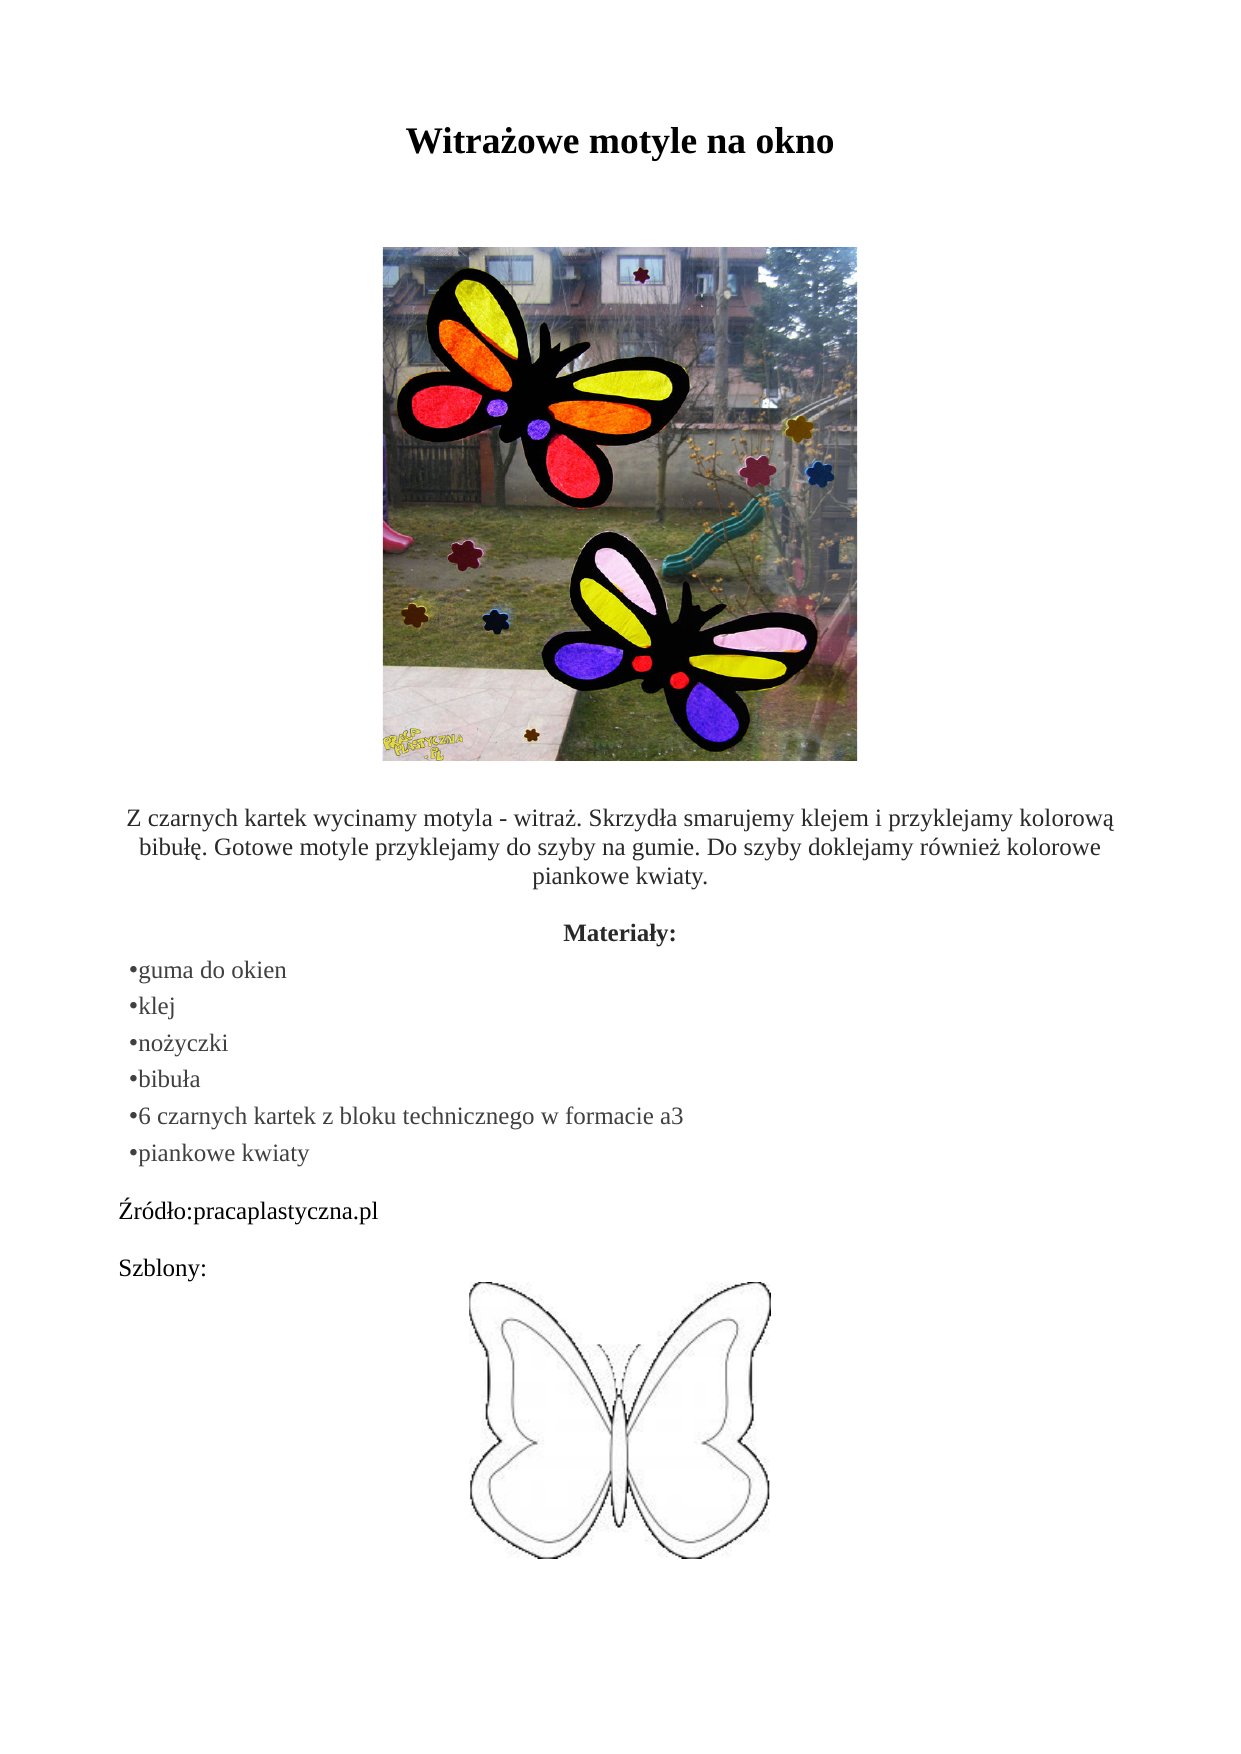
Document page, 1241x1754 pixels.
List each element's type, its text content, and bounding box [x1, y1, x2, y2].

text Witrażowe motyle na okno [118, 118, 1122, 161]
list bibuła [118, 1064, 1122, 1093]
picture [382, 247, 858, 761]
text Źródło:pracaplastyczna.pl [118, 1196, 1122, 1225]
list nożyczki [118, 1028, 1122, 1057]
list piankowe kwiaty [118, 1138, 1122, 1166]
picture [469, 1282, 771, 1559]
list guma do okien [118, 955, 1122, 984]
text Z czarnych kartek wycinamy motyla - witraż. Skrzydła smarujemy klejem i przyklejamy kolorową bibułę. Gotowe motyle przyklejamy do szyby na gumie. Do szyby doklejamy również kolorowe piankowe kwiaty. Materiały: [118, 803, 1122, 947]
list 6 czarnych kartek z bloku technicznego w formacie a3 [118, 1101, 1122, 1130]
text Szblony: [118, 1253, 1122, 1282]
list klej [118, 991, 1122, 1020]
